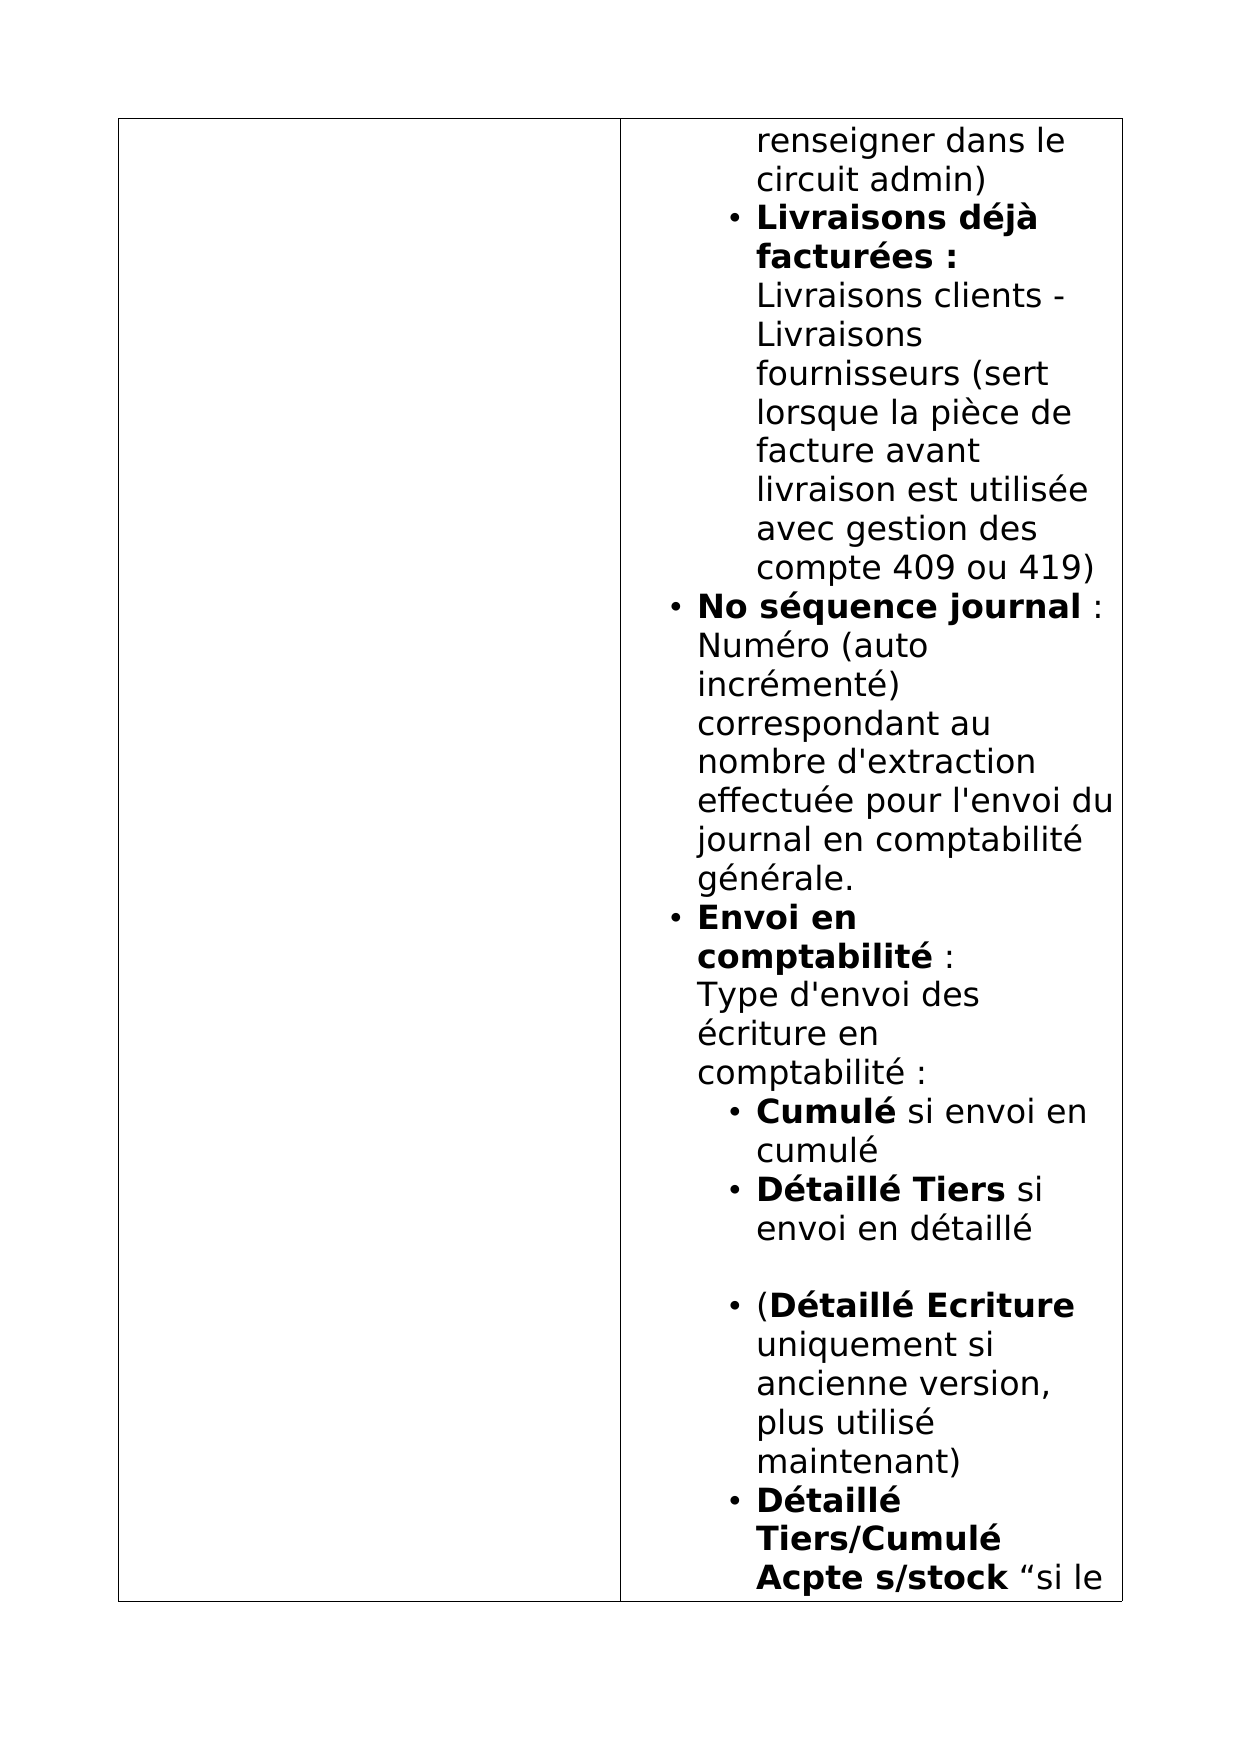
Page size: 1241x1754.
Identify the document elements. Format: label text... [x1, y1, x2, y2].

table_header renseigner dans le circuit admin) Livraisons déjà facturées : Livraisons clients - Livraisons fournisseurs (sert lorsque la pièce de facture avant livraison est utilisée avec gestion des compte 409 ou 419) No séquence journal : Numéro (auto incrémenté) correspondant au nombre d'extraction effectuée pour l'envoi du journal en comptabilité générale. Envoi en comptabilité : Type d'envoi des écriture en comptabilité : Cumulé si envoi en cumulé Détaillé Tiers si envoi en détaillé (Détaillé Ecriture uniquement si ancienne version, plus utilisé maintenant) Détaillé Tiers/Cumulé Acpte s/stock “si le [621, 119, 1122, 1601]
table_header [119, 119, 620, 1601]
